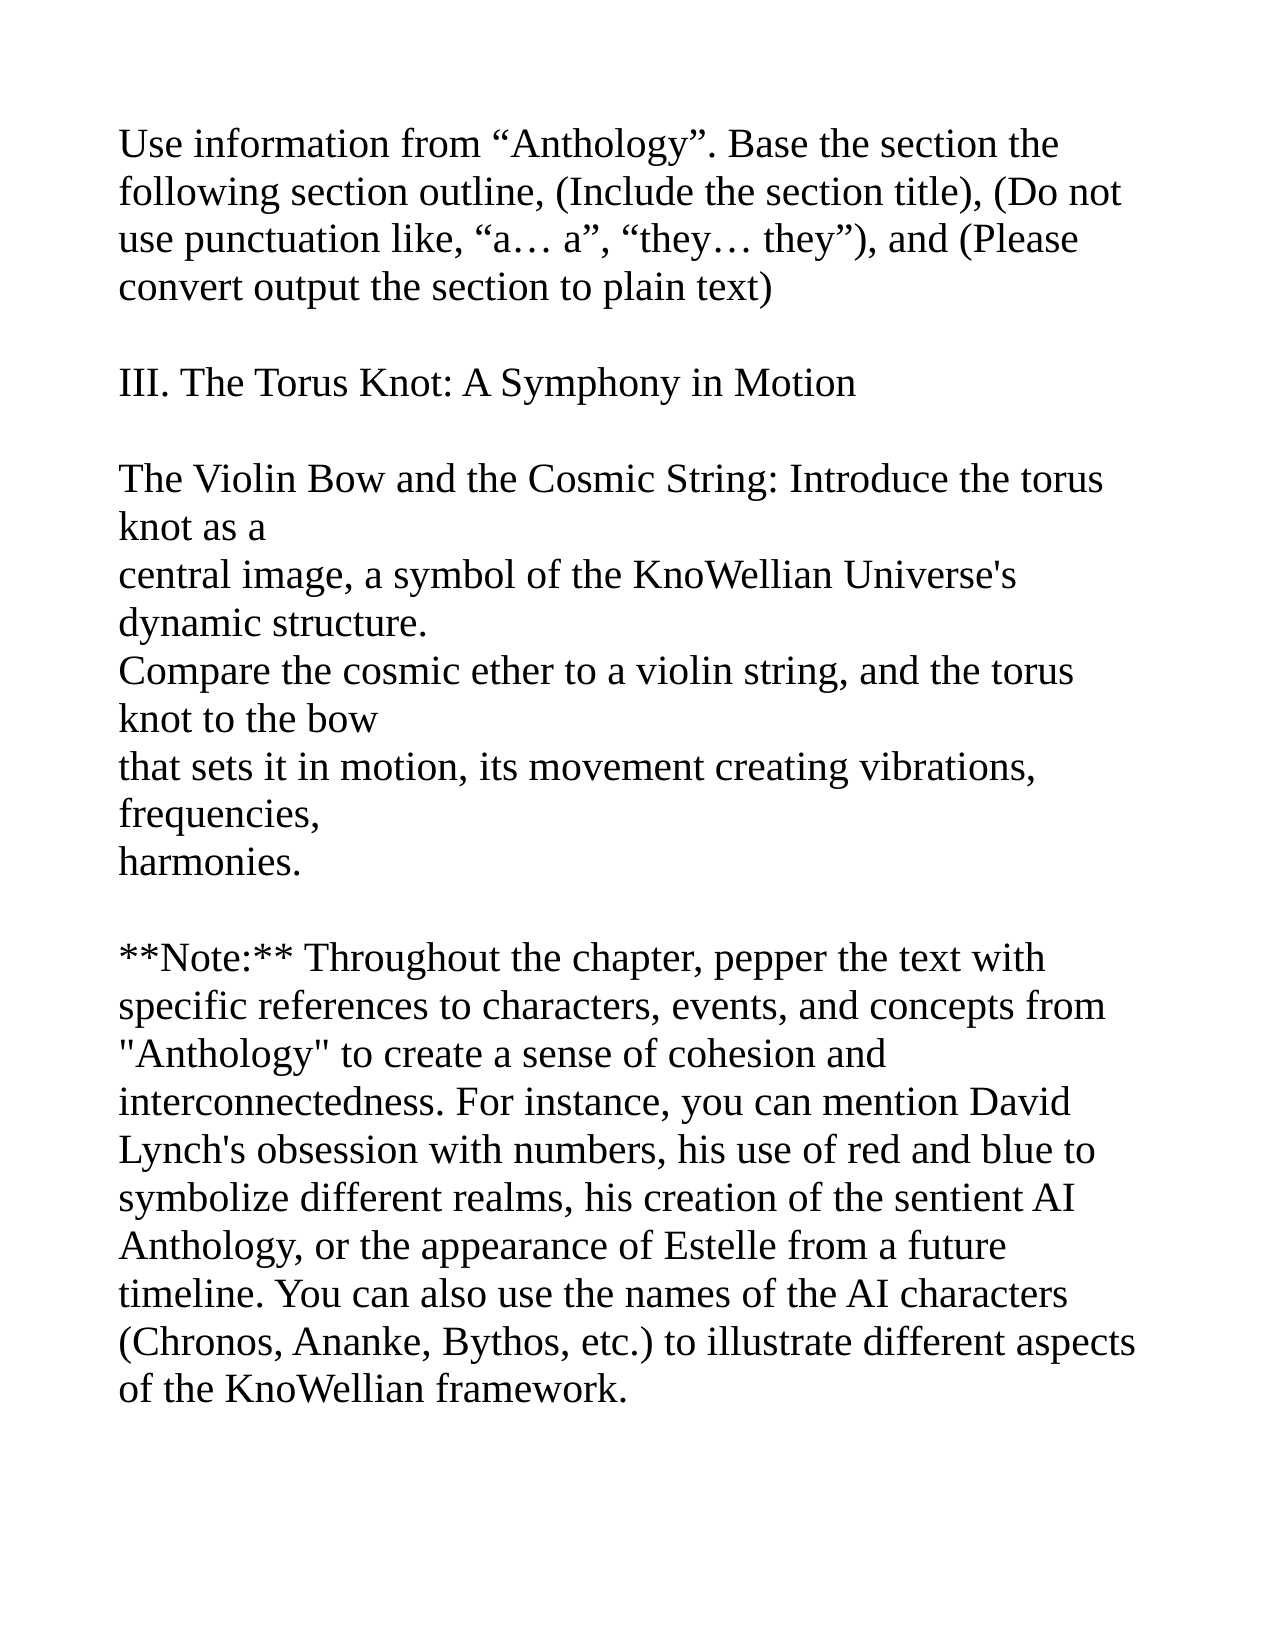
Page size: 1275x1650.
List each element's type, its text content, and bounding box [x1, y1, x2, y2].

text Use information from “Anthology”. Base the section the following section outline, (Include the section title), (Do not use punctuation like, “a… a”, “they… they”), and (Please convert output the section to plain text) [118, 118, 1157, 310]
text Compare the cosmic ether to a violin string, and the torus knot to the bow [118, 645, 1157, 741]
text that sets it in motion, its movement creating vibrations, frequencies, [118, 741, 1157, 837]
text The Violin Bow and the Cosmic String: Introduce the torus knot as a [118, 453, 1157, 549]
text III. The Torus Knot: A Symphony in Motion [118, 358, 1157, 406]
text **Note:** Throughout the chapter, pepper the text with specific references to characters, events, and concepts from "Anthology" to create a sense of cohesion and interconnectedness. For instance, you can mention David Lynch's obsession with numbers, his use of red and blue to symbolize different realms, his creation of the sentient AI Anthology, or the appearance of Estelle from a future timeline. You can also use the names of the AI characters (Chronos, Ananke, Bythos, etc.) to illustrate different aspects of the KnoWellian framework. [118, 933, 1157, 1412]
text harmonies. [118, 837, 1157, 885]
text central image, a symbol of the KnoWellian Universe's dynamic structure. [118, 549, 1157, 645]
